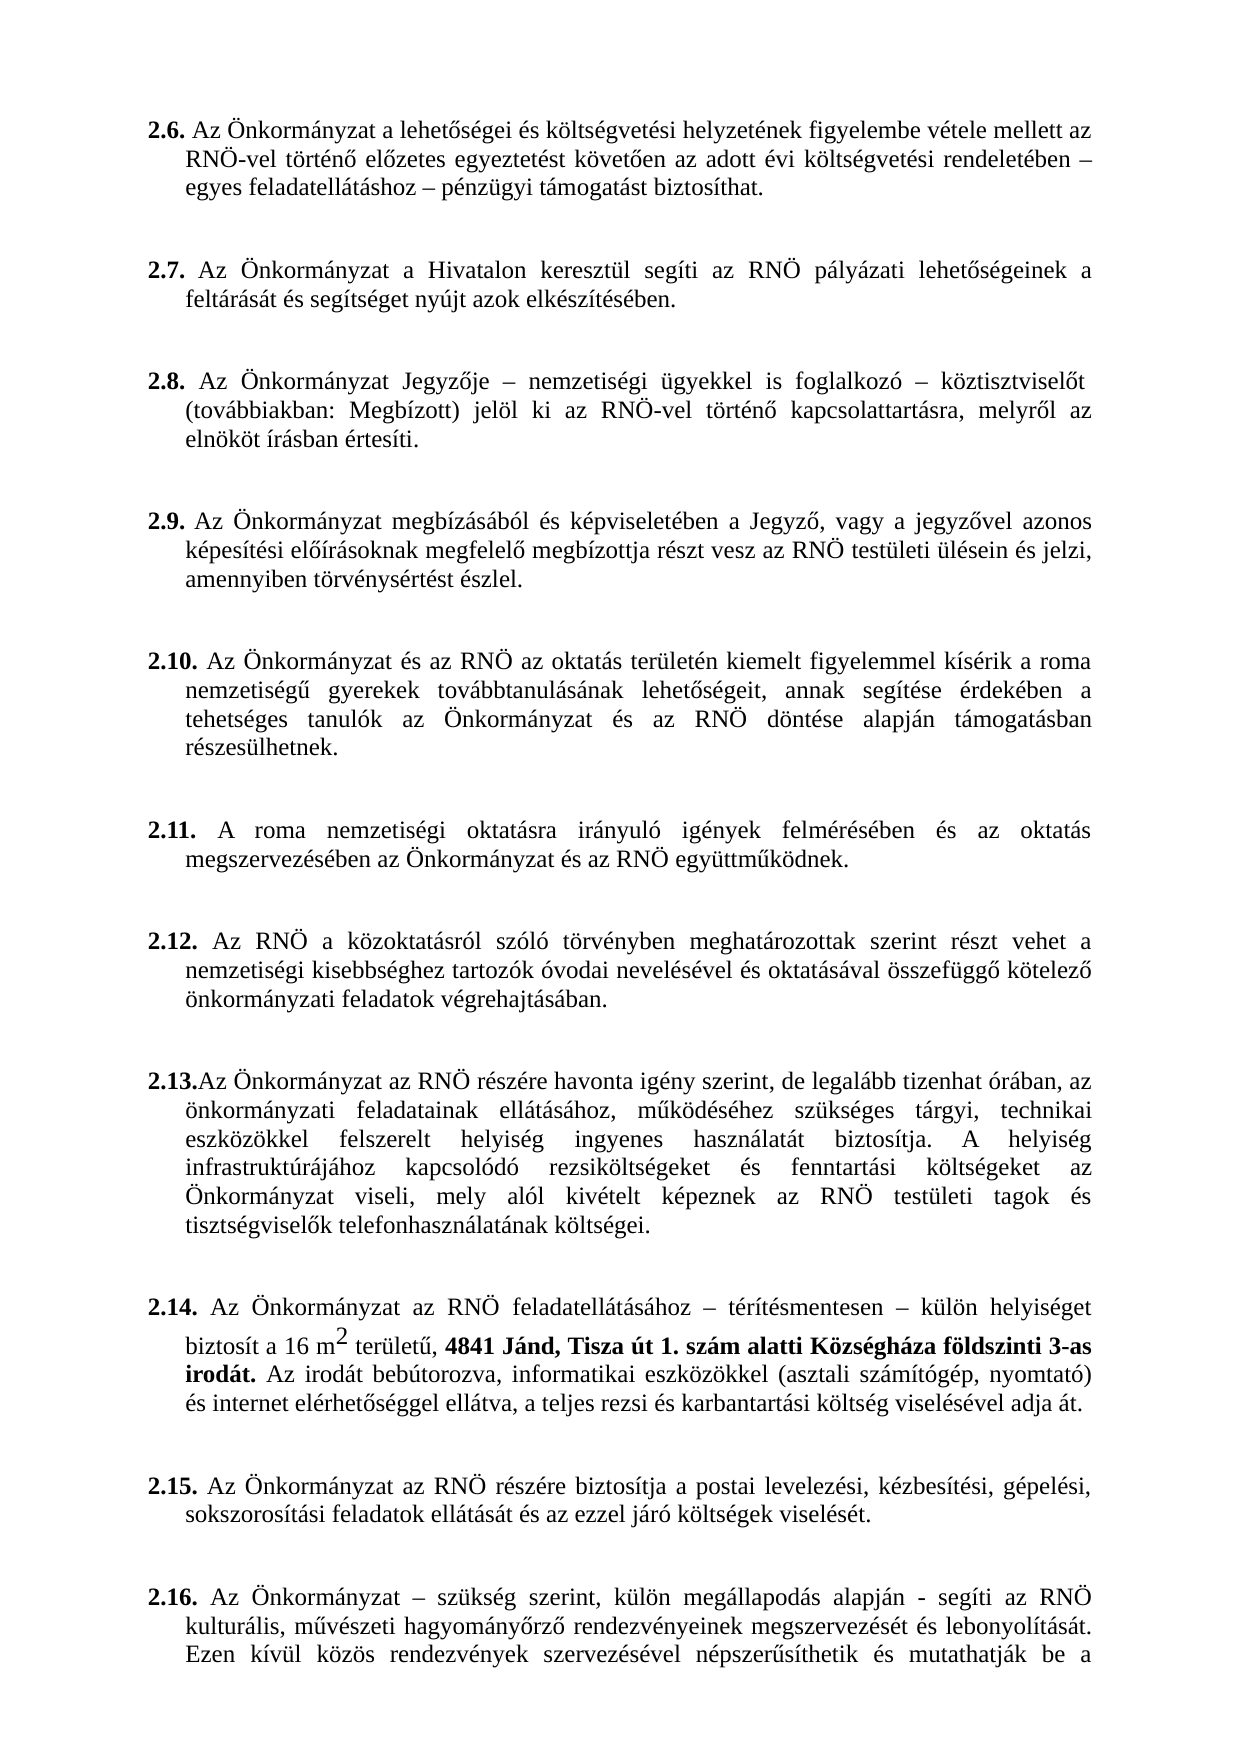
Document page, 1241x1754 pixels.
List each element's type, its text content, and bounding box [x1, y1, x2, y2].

text 2.6. Az Önkormányzat a lehetőségei és költségvetési helyzetének figyelembe vétele mellett az RNÖ-vel történő előzetes egyeztetést követően az adott évi költségvetési rendeletében – egyes feladatellátáshoz – pénzügyi támogatást biztosíthat. [148, 115, 1093, 201]
text 2.8. Az Önkormányzat Jegyzője – nemzetiségi ügyekkel is foglalkozó – köztisztviselőt (továbbiakban: Megbízott) jelöl ki az RNÖ-vel történő kapcsolattartásra, melyről az elnököt írásban értesíti. [148, 366, 1093, 452]
text 2.15. Az Önkormányzat az RNÖ részére biztosítja a postai levelezési, kézbesítési, gépelési, sokszorosítási feladatok ellátását és az ezzel járó költségek viselését. [148, 1471, 1093, 1528]
text 2.13.Az Önkormányzat az RNÖ részére havonta igény szerint, de legalább tizenhat órában, az önkormányzati feladatainak ellátásához, működéséhez szükséges tárgyi, technikai eszközökkel felszerelt helyiség ingyenes használatát biztosítja. A helyiség infrastruktúrájához kapcsolódó rezsiköltségeket és fenntartási költségeket az Önkormányzat viseli, mely alól kivételt képeznek az RNÖ testületi tagok és tisztségviselők telefonhasználatának költségei. [148, 1066, 1093, 1239]
text 2.16. Az Önkormányzat – szükség szerint, külön megállapodás alapján - segíti az RNÖ kulturális, művészeti hagyományőrző rendezvényeinek megszervezését és lebonyolítását. Ezen kívül közös rendezvények szervezésével népszerűsíthetik és mutathatják be a [148, 1582, 1093, 1668]
text 2.11. A roma nemzetiségi oktatásra irányuló igények felmérésében és az oktatás megszervezésében az Önkormányzat és az RNÖ együttműködnek. [148, 815, 1093, 872]
text 2.14. Az Önkormányzat az RNÖ feladatellátásához – térítésmentesen – külön helyiséget biztosít a 16 m2 területű, 4841 Jánd, Tisza út 1. szám alatti Községháza földszinti 3-as irodát. Az irodát bebútorozva, informatikai eszközökkel (asztali számítógép, nyomtató) és internet elérhetőséggel ellátva, a teljes rezsi és karbantartási költség viselésével adja át. [148, 1292, 1093, 1417]
text 2.7. Az Önkormányzat a Hivatalon keresztül segíti az RNÖ pályázati lehetőségeinek a feltárását és segítséget nyújt azok elkészítésében. [148, 255, 1093, 312]
text 2.9. Az Önkormányzat megbízásából és képviseletében a Jegyző, vagy a jegyzővel azonos képesítési előírásoknak megfelelő megbízottja részt vesz az RNÖ testületi ülésein és jelzi, amennyiben törvénysértést észlel. [148, 506, 1093, 592]
text 2.10. Az Önkormányzat és az RNÖ az oktatás területén kiemelt figyelemmel kísérik a roma nemzetiségű gyerekek továbbtanulásának lehetőségeit, annak segítése érdekében a tehetséges tanulók az Önkormányzat és az RNÖ döntése alapján támogatásban részesülhetnek. [148, 646, 1093, 761]
text 2.12. Az RNÖ a közoktatásról szóló törvényben meghatározottak szerint részt vehet a nemzetiségi kisebbséghez tartozók óvodai nevelésével és oktatásával összefüggő kötelező önkormányzati feladatok végrehajtásában. [148, 926, 1093, 1012]
